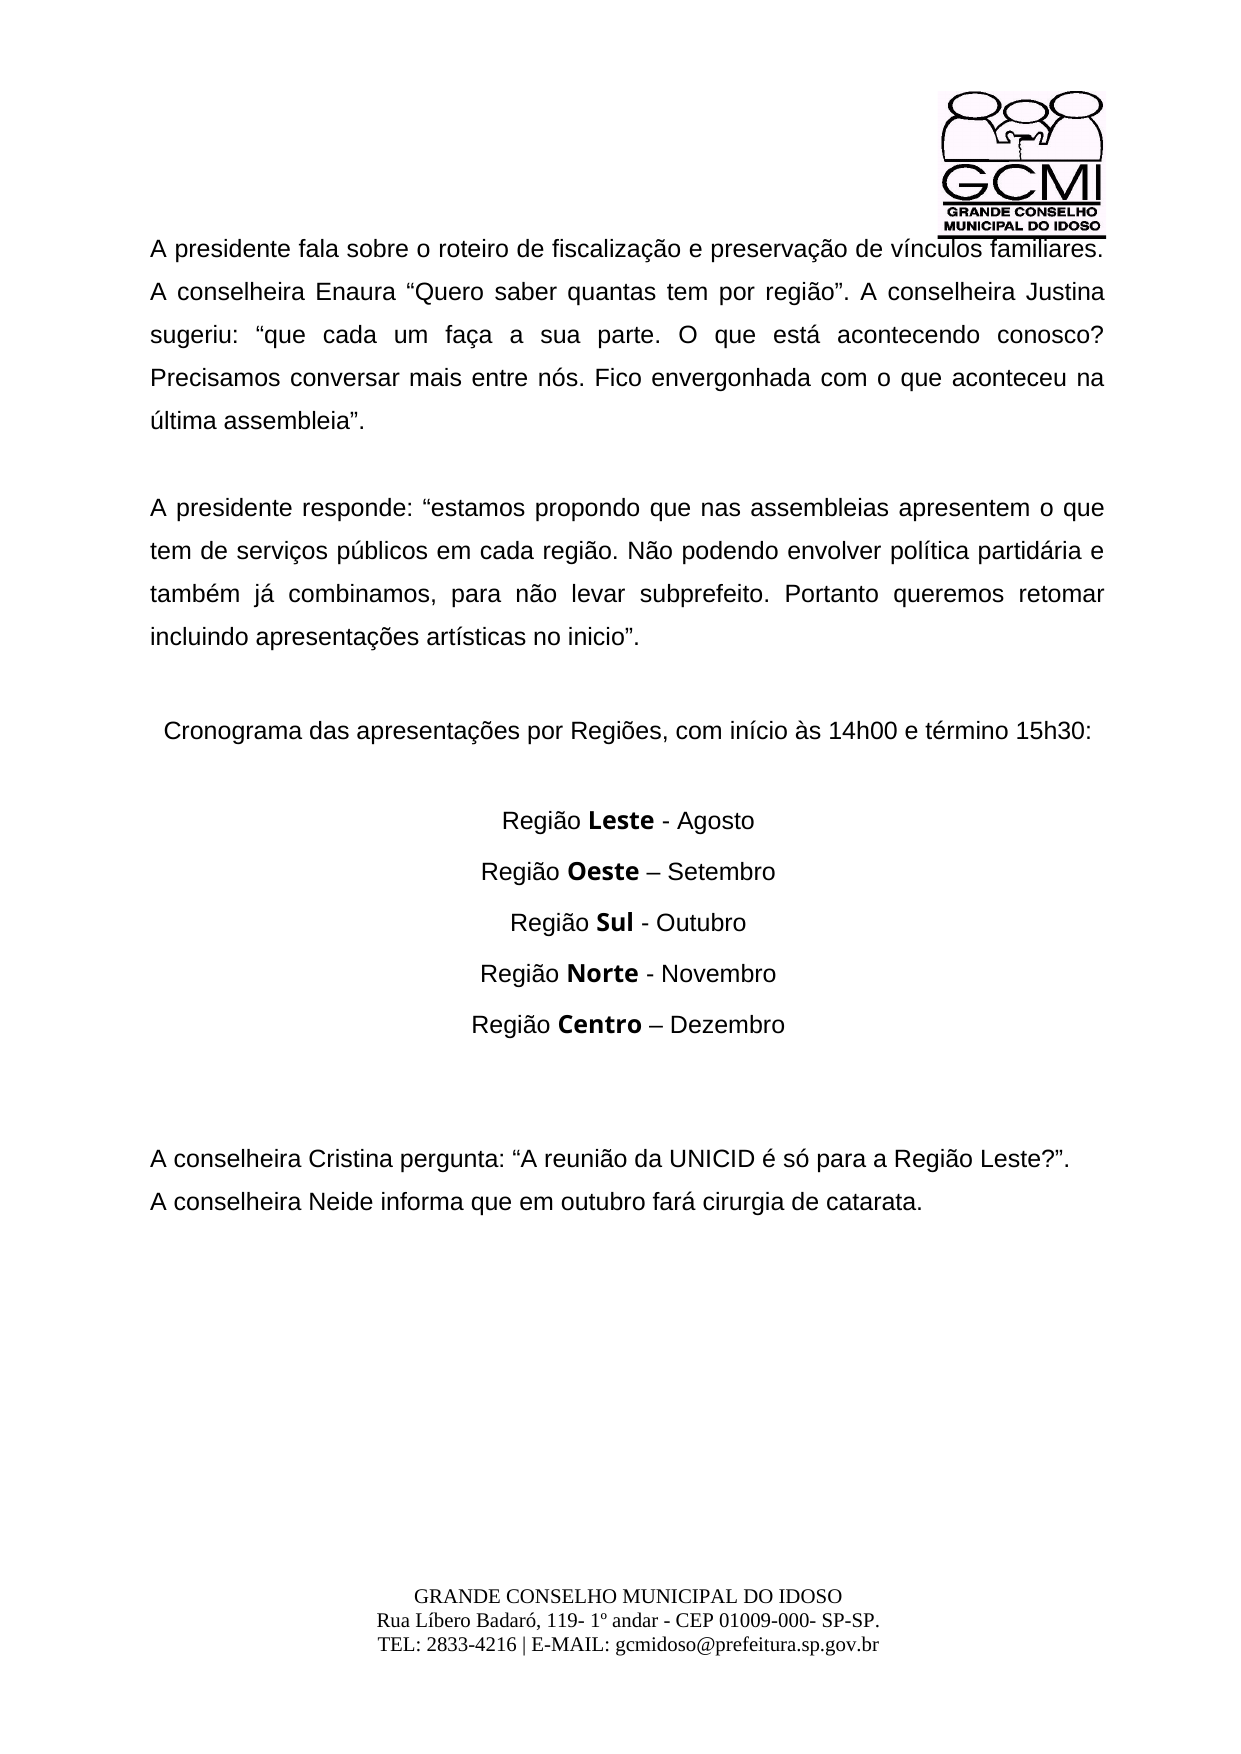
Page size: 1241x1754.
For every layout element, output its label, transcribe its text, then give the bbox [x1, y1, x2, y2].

text Região Leste - Agosto [150, 802, 1106, 836]
text A conselheira Neide informa que em outubro fará cirurgia de catarata. [150, 1187, 1106, 1216]
text Região Norte - Novembro [150, 956, 1106, 989]
text A presidente fala sobre o roteiro de fiscalização e preservação de vínculos familiares. A conselheira Enaura “Quero saber quantas tem por região”. A conselheira Justina sugeriu: “que cada um faça a sua parte. O que está acontecendo conosco? Precisamos conversar mais entre nós. Fico envergonhada com o que aconteceu na última assembleia”. [150, 234, 1106, 435]
text A presidente responde: “estamos propondo que nas assembleias apresentem o que tem de serviços públicos em cada região. Não podendo envolver política partidária e também já combinamos, para não levar subprefeito. Portanto queremos retomar incluindo apresentações artísticas no inicio”. [150, 493, 1106, 651]
text A conselheira Cristina pergunta: “A reunião da UNICID é só para a Região Leste?”. [150, 1144, 1106, 1173]
text Região Oeste – Setembro [150, 853, 1106, 887]
text Região Centro – Dezembro [150, 1007, 1106, 1041]
text Região Sul - Outubro [150, 904, 1106, 938]
text Cronograma das apresentações por Regiões, com início às 14h00 e término 15h30: [150, 716, 1106, 745]
